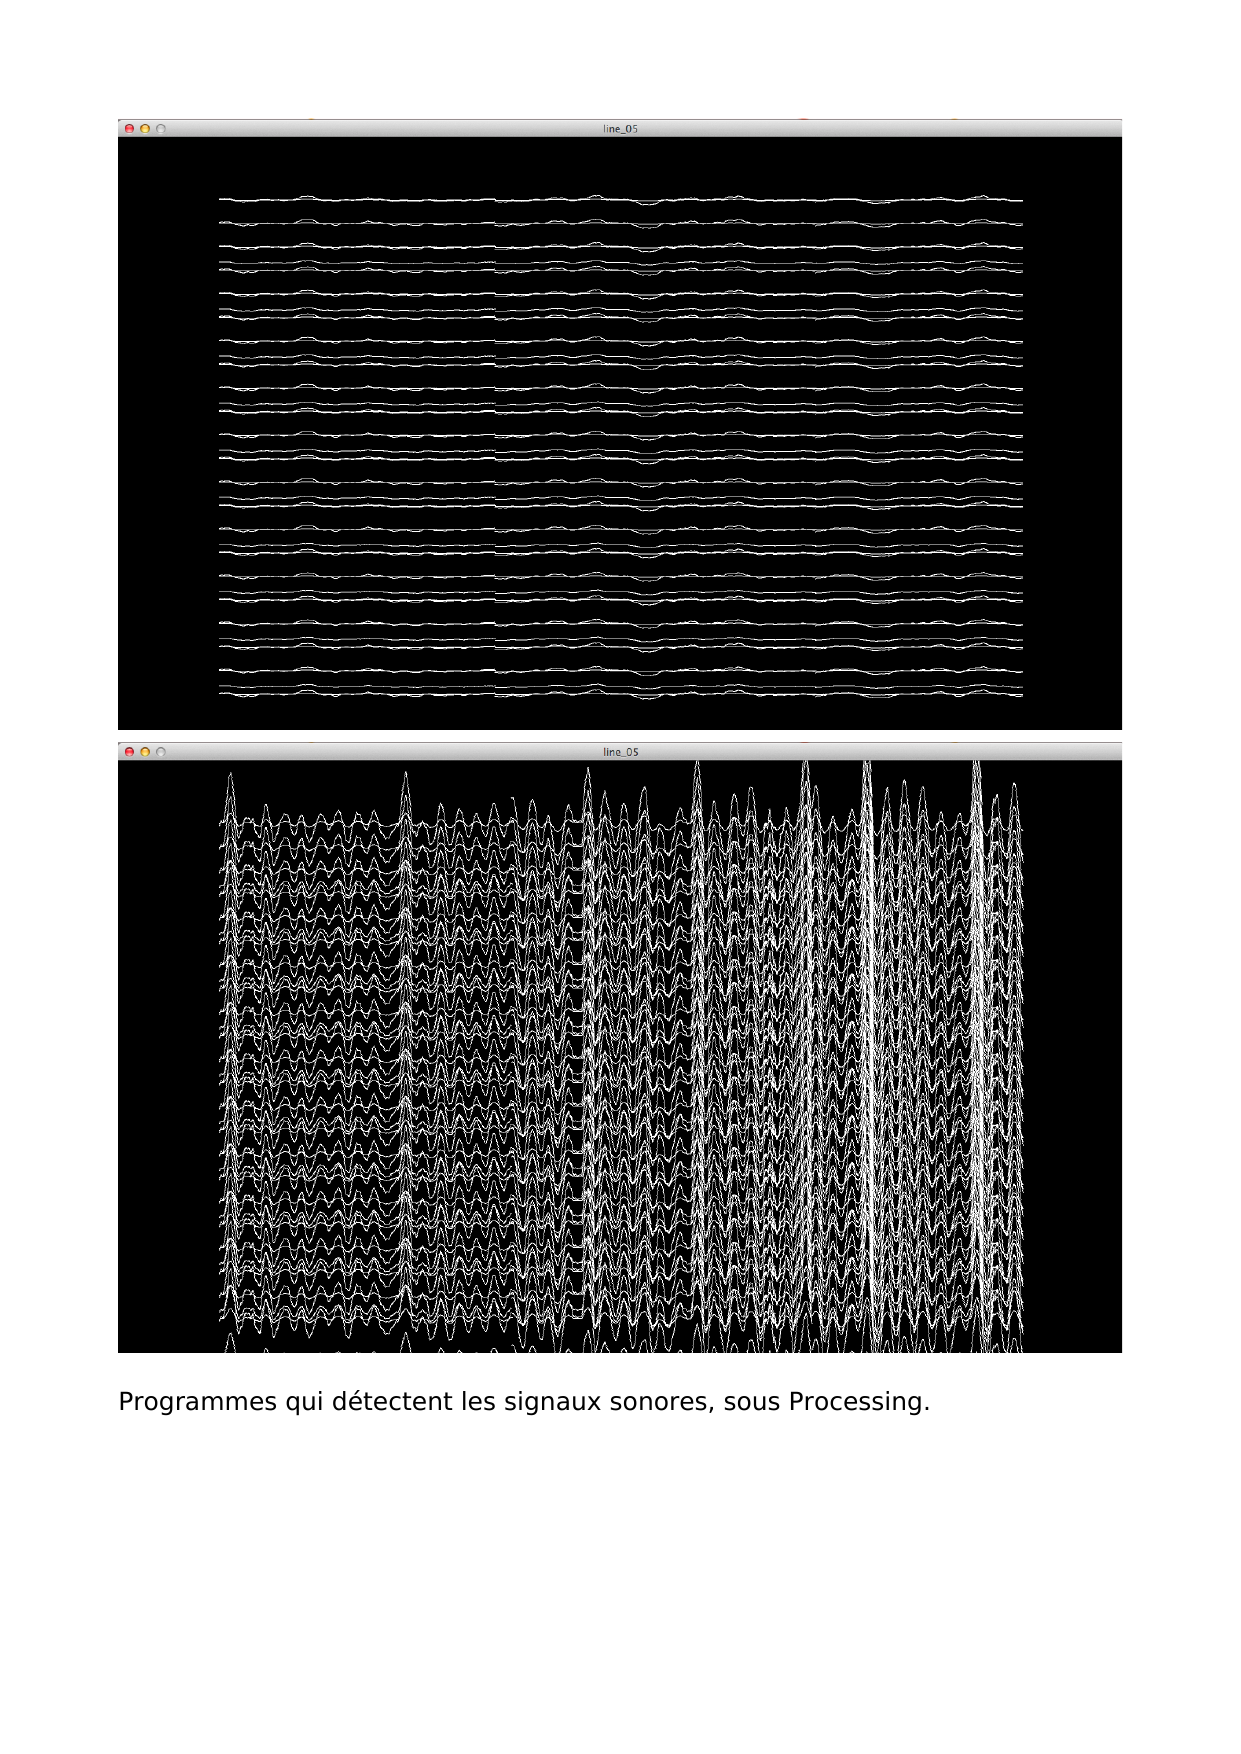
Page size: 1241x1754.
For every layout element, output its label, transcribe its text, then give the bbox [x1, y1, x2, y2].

picture [118, 118, 1123, 730]
text Programmes qui détectent les signaux sonores, sous Processing. [118, 1353, 1122, 1417]
picture [118, 742, 1123, 1353]
